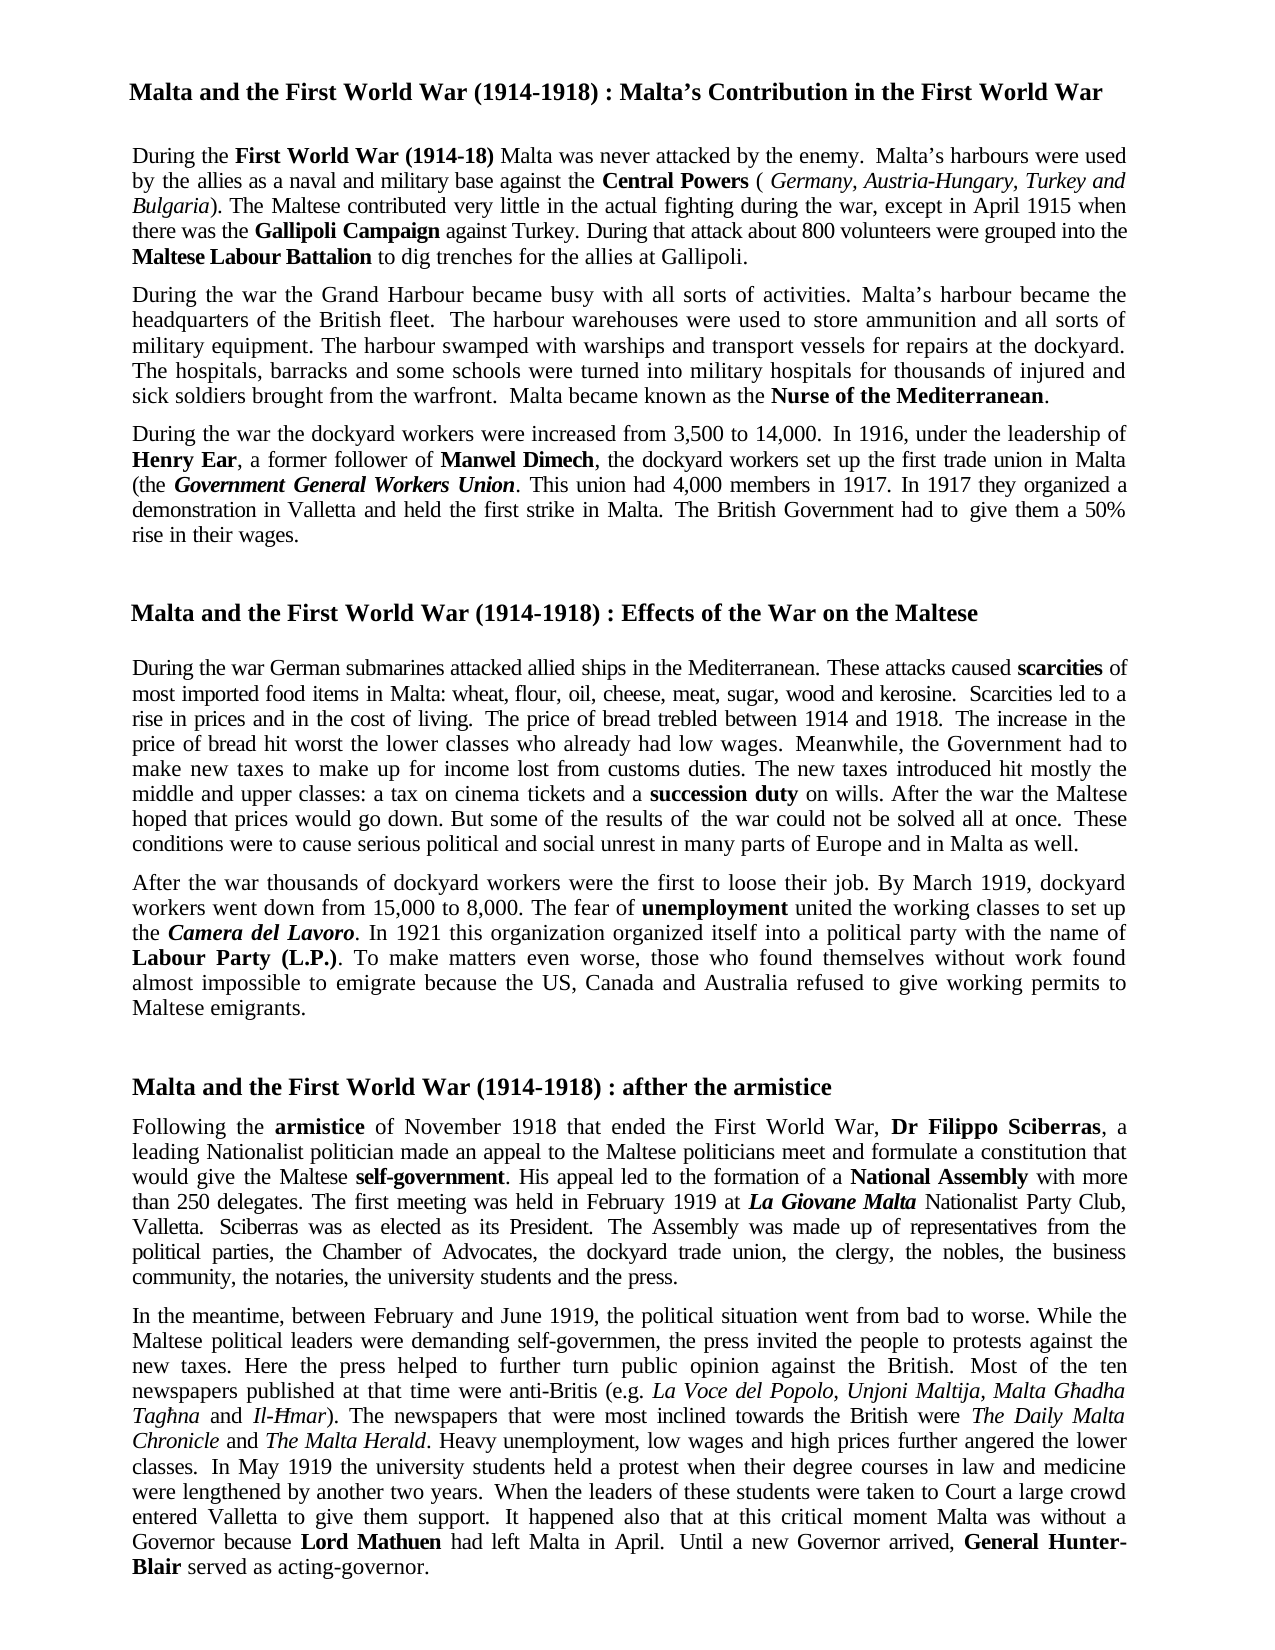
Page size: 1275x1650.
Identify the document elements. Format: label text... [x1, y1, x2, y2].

text During the war German submarines attacked allied ships in the Mediterranean. These attacks caused scarcities of most imported food items in Malta: wheat, flour, oil, cheese, meat, sugar, wood and kerosine. Scarcities led to a rise in prices and in the cost of living. The price of bread trebled between 1914 and 1918. The increase in the price of bread hit worst the lower classes who already had low wages. Meanwhile, the Government had to make new taxes to make up for income lost from customs duties. The new taxes introduced hit mostly the middle and upper classes: a tax on cinema tickets and a succession duty on wills. After the war the Maltese hoped that prices would go down. But some of the results of the war could not be solved all at once. These conditions were to cause serious political and social unrest in many parts of Europe and in Malta as well. [132, 654, 1127, 857]
text After the war thousands of dockyard workers were the first to loose their job. By March 1919, dockyard workers went down from 15,000 to 8,000. The fear of unemployment united the working classes to set up the Camera del Lavoro. In 1921 this organization organized itself into a political party with the name of Labour Party (L.P.). To make matters even worse, those who found themselves without work found almost impossible to emigrate because the US, Canada and Australia refused to give working permits to Maltese emigrants. [132, 869, 1127, 1021]
text During the war the Grand Harbour became busy with all sorts of activities. Malta’s harbour became the headquarters of the British fleet. The harbour warehouses were used to store ammunition and all sorts of military equipment. The harbour swamped with warships and transport vessels for repairs at the dockyard. The hospitals, barracks and some schools were turned into military hospitals for thousands of injured and sick soldiers brought from the warfront. Malta became known as the Nurse of the Mediterranean. [132, 281, 1127, 408]
text During the First World War (1914-18) Malta was never attacked by the enemy. Malta’s harbours were used by the allies as a naval and military base against the Central Powers ( Germany, Austria-Hungary, Turkey and Bulgaria). The Maltese contributed very little in the actual fighting during the war, except in April 1915 when there was the Gallipoli Campaign against Turkey. During that attack about 800 volunteers were grouped into the Maltese Labour Battalion to dig trenches for the allies at Gallipoli. [132, 142, 1128, 269]
text In the meantime, between February and June 1919, the political situation went from bad to worse. While the Maltese political leaders were demanding self-governmen, the press invited the people to protests against the new taxes. Here the press helped to further turn public opinion against the British. Most of the ten newspapers published at that time were anti-Britis (e.g. La Voce del Popolo, Unjoni Maltija, Malta Għadha Tagħna and Il-Ħmar). The newspapers that were most inclined towards the British were The Daily Malta Chronicle and The Malta Herald. Heavy unemployment, low wages and high prices further angered the lower classes. In May 1919 the university students held a protest when their degree courses in law and medicine were lengthened by another two years. When the leaders of these students were taken to Court a large crowd entered Valletta to give them support. It happened also that at this critical moment Malta was without a Governor because Lord Mathuen had left Malta in April. Until a new Governor arrived, General Hunter-Blair served as acting-governor. [132, 1302, 1128, 1579]
subtitle Malta and the First World War (1914-1918) : Malta’s Contribution in the First World War [129, 77, 1157, 105]
text Following the armistice of November 1918 that ended the First World War, Dr Filippo Sciberras, a leading Nationalist politician made an appeal to the Maltese politicians meet and formulate a constitution that would give the Maltese self-government. His appeal led to the formation of a National Assembly with more than 250 delegates. The first meeting was held in February 1919 at La Giovane Malta Nationalist Party Club, Valletta. Sciberras was as elected as its President. The Assembly was made up of representatives from the political parties, the Chamber of Advocates, the dockyard trade union, the clergy, the nobles, the business community, the notaries, the university students and the press. [132, 1113, 1128, 1290]
subtitle Malta and the First World War (1914-1918) : Effects of the War on the Maltese [118, 599, 1157, 627]
text Malta and the First World War (1914-1918) : afther the armistice [132, 1072, 1128, 1100]
text During the war the dockyard workers were increased from 3,500 to 14,000. In 1916, under the leadership of Henry Ear, a former follower of Manwel Dimech, the dockyard workers set up the first trade union in Malta (the Government General Workers Union. This union had 4,000 members in 1917. In 1917 they organized a demonstration in Valletta and held the first strike in Malta. The British Government had to give them a 50% rise in their wages. [132, 421, 1127, 547]
